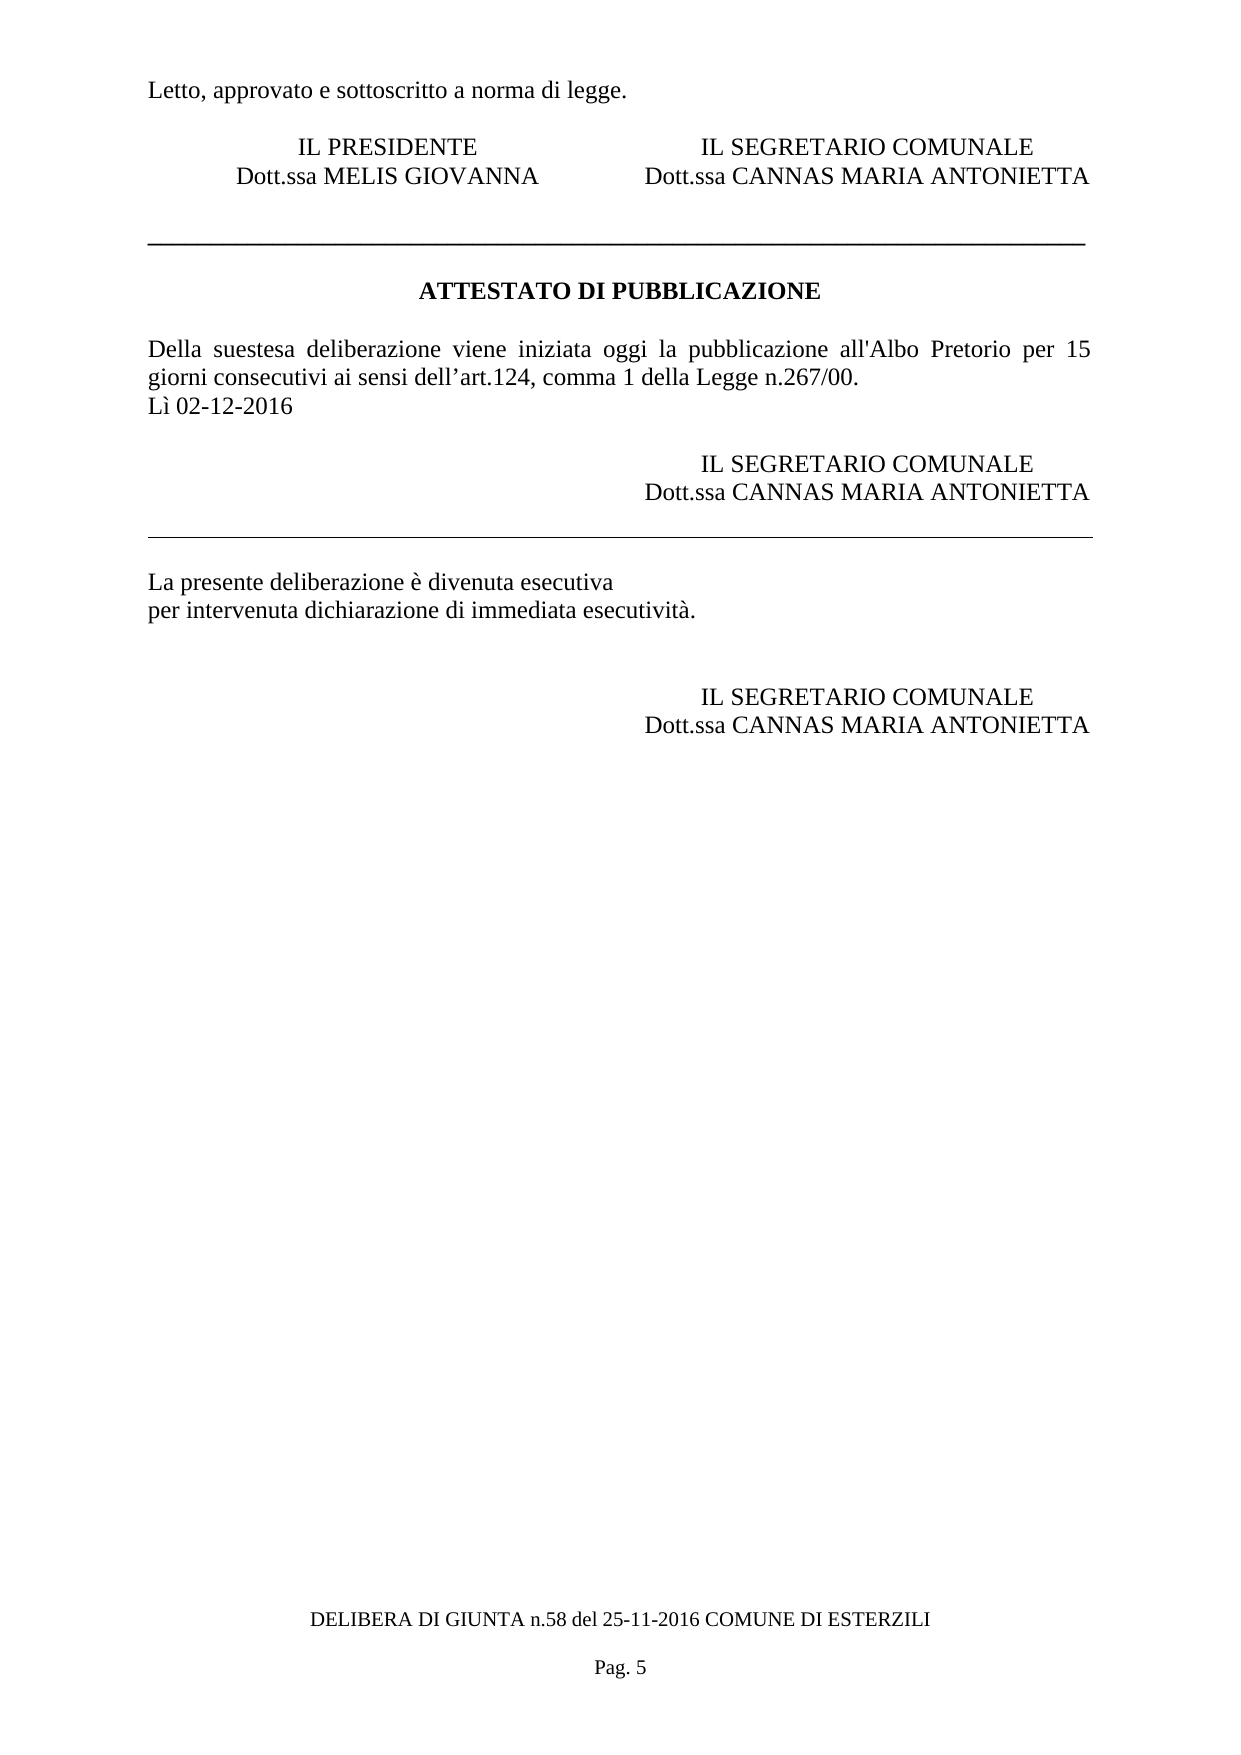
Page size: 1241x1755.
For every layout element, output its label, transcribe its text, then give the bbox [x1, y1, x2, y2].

text ATTESTATO DI PUBBLICAZIONE [148, 276, 1093, 305]
text Letto, approvato e sottoscritto a norma di legge. [148, 75, 1093, 104]
text ___________________________________________________________________________ [148, 219, 1093, 247]
table_header IL SEGRETARIO COMUNALE [628, 133, 1107, 161]
table_header IL SEGRETARIO COMUNALE [628, 449, 1107, 477]
table_cell Dott.ssa CANNAS MARIA ANTONIETTA [628, 711, 1107, 739]
table_header IL PRESIDENTE [148, 133, 627, 161]
table_header [148, 449, 627, 477]
table_cell [148, 478, 627, 506]
table_header [148, 682, 627, 711]
text La presente deliberazione è divenuta esecutiva [148, 567, 1093, 596]
table_header IL SEGRETARIO COMUNALE [628, 682, 1107, 711]
text per intervenuta dichiarazione di immediata esecutività. [148, 596, 1093, 624]
table_cell [148, 711, 627, 739]
table_cell Dott.ssa MELIS GIOVANNA [148, 161, 627, 190]
table_cell Dott.ssa CANNAS MARIA ANTONIETTA [628, 161, 1107, 190]
text Della suestesa deliberazione viene iniziata oggi la pubblicazione all'Albo Pretorio per 15 giorni consecutivi ai sensi dell’art.124, comma 1 della Legge n.267/00. [148, 334, 1093, 391]
table_cell Dott.ssa CANNAS MARIA ANTONIETTA [628, 478, 1107, 506]
text Lì 02-12-2016 [148, 391, 1093, 420]
